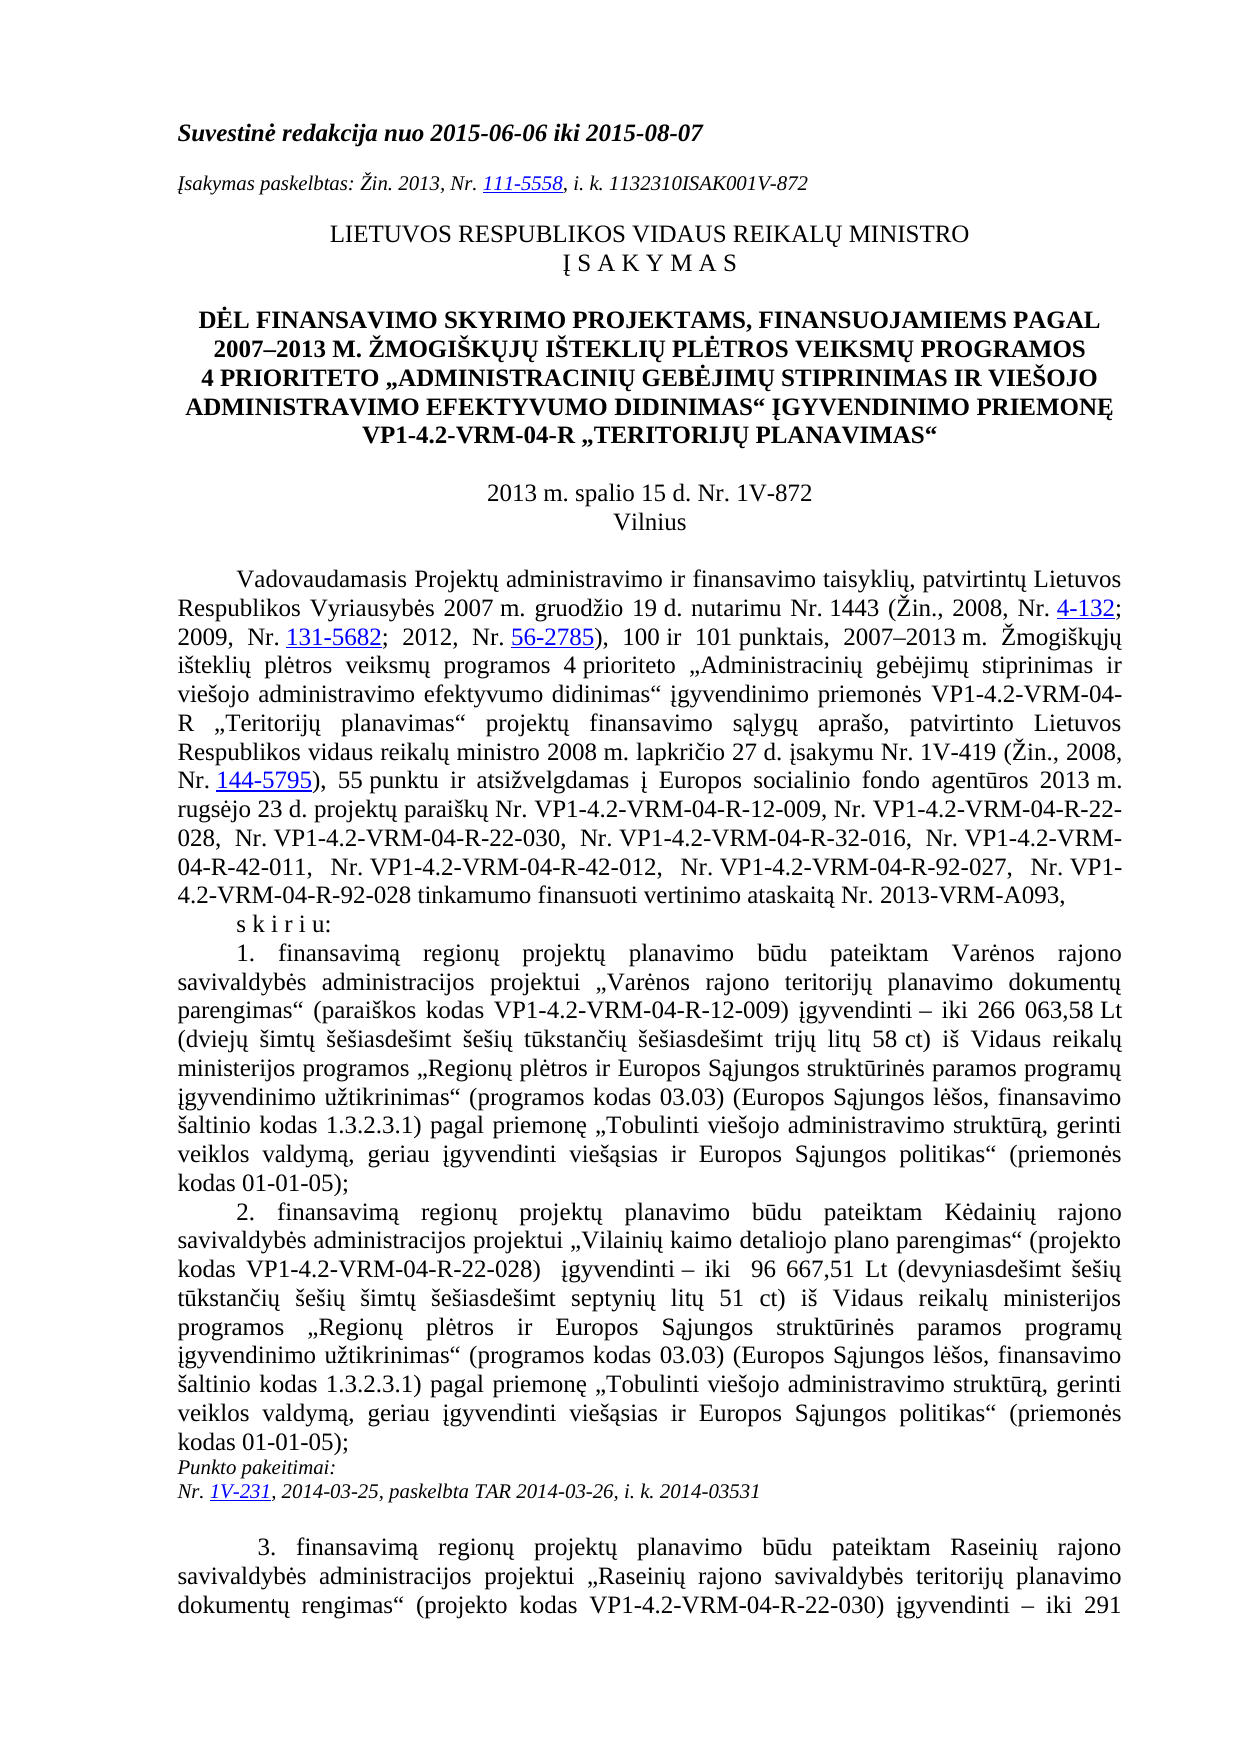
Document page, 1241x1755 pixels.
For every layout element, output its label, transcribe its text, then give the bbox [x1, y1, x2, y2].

text 2. finansavimą regionų projektų planavimo būdu pateiktam Kėdainių rajono savivaldybės administracijos projektui „Vilainių kaimo detaliojo plano parengimas“ (projekto kodas VP1-4.2-VRM-04-R-22-028) įgyvendinti – iki 96 667,51 Lt (devyniasdešimt šešių tūkstančių šešių šimtų šešiasdešimt septynių litų 51 ct) iš Vidaus reikalų ministerijos programos „Regionų plėtros ir Europos Sąjungos struktūrinės paramos programų įgyvendinimo užtikrinimas“ (programos kodas 03.03) (Europos Sąjungos lėšos, finansavimo šaltinio kodas 1.3.2.3.1) pagal priemonę „Tobulinti viešojo administravimo struktūrą, gerinti veiklos valdymą, geriau įgyvendinti viešąsias ir Europos Sąjungos politikas“ (priemonės kodas 01-01-05); [177, 1197, 1122, 1455]
text LIETUVOS RESPUBLIKOS VIDAUS REIKALŲ MINISTRO [177, 219, 1122, 248]
text Suvestinė redakcija nuo 2015-06-06 iki 2015-08-07 [177, 118, 1122, 147]
text 2013 m. spalio 15 d. Nr. 1V-872 [177, 478, 1122, 507]
text Punkto pakeitimai: [177, 1455, 1122, 1479]
text Vilnius [177, 507, 1122, 535]
text Vadovaudamasis Projektų administravimo ir finansavimo taisyklių, patvirtintų Lietuvos Respublikos Vyriausybės 2007 m. gruodžio 19 d. nutarimu Nr. 1443 (Žin., 2008, Nr. 4-132; 2009, Nr. 131-5682; 2012, Nr. 56-2785), 100 ir 101 punktais, 2007–2013 m. Žmogiškųjų išteklių plėtros veiksmų programos 4 prioriteto „Administracinių gebėjimų stiprinimas ir viešojo administravimo efektyvumo didinimas“ įgyvendinimo priemonės VP1-4.2-VRM-04-R „Teritorijų planavimas“ projektų finansavimo sąlygų aprašo, patvirtinto Lietuvos Respublikos vidaus reikalų ministro 2008 m. lapkričio 27 d. įsakymu Nr. 1V-419 (Žin., 2008, Nr. 144-5795), 55 punktu ir atsižvelgdamas į Europos socialinio fondo agentūros 2013 m. rugsėjo 23 d. projektų paraiškų Nr. VP1-4.2-VRM-04-R-12-009, Nr. VP1-4.2-VRM-04-R-22-028, Nr. VP1-4.2-VRM-04-R-22-030, Nr. VP1-4.2-VRM-04-R-32-016, Nr. VP1-4.2-VRM-04-R-42-011, Nr. VP1-4.2-VRM-04-R-42-012, Nr. VP1-4.2-VRM-04-R-92-027, Nr. VP1-4.2-VRM-04-R-92-028 tinkamumo finansuoti vertinimo ataskaitą Nr. 2013-VRM-A093, [177, 564, 1122, 909]
text s k i r i u: [177, 909, 1122, 938]
text 1. finansavimą regionų projektų planavimo būdu pateiktam Varėnos rajono savivaldybės administracijos projektui „Varėnos rajono teritorijų planavimo dokumentų parengimas“ (paraiškos kodas VP1-4.2-VRM-04-R-12-009) įgyvendinti – iki 266 063,58 Lt (dviejų šimtų šešiasdešimt šešių tūkstančių šešiasdešimt trijų litų 58 ct) iš Vidaus reikalų ministerijos programos „Regionų plėtros ir Europos Sąjungos struktūrinės paramos programų įgyvendinimo užtikrinimas“ (programos kodas 03.03) (Europos Sąjungos lėšos, finansavimo šaltinio kodas 1.3.2.3.1) pagal priemonę „Tobulinti viešojo administravimo struktūrą, gerinti veiklos valdymą, geriau įgyvendinti viešąsias ir Europos Sąjungos politikas“ (priemonės kodas 01-01-05); [177, 938, 1122, 1197]
text 3. finansavimą regionų projektų planavimo būdu pateiktam Raseinių rajono savivaldybės administracijos projektui „Raseinių rajono savivaldybės teritorijų planavimo dokumentų rengimas“ (projekto kodas VP1-4.2-VRM-04-R-22-030) įgyvendinti – iki 291 [177, 1532, 1122, 1618]
text Nr. 1V-231, 2014-03-25, paskelbta TAR 2014-03-26, i. k. 2014-03531 [177, 1479, 1122, 1503]
text Įsakymas paskelbtas: Žin. 2013, Nr. 111-5558, i. k. 1132310ISAK001V-872 [177, 171, 1122, 195]
text DĖL FINANSAVIMO SKYRIMO PROJEKTAMS, FINANSUOJAMIEMS PAGAL 2007–2013 M. Žmogiškųjų išteklių plėtros veiksmų programos 4 prioriteto „Administracinių gebėjimų stiprinimas ir viešojo administravimo efektyvumo didinimas“ ĮGYVENDINIMO priemonĘ VP1-4.2-VRM-04-R „TERITORIJŲ PLANAVIMAS“ [177, 305, 1122, 449]
text Į S A K Y M A S [177, 248, 1122, 277]
